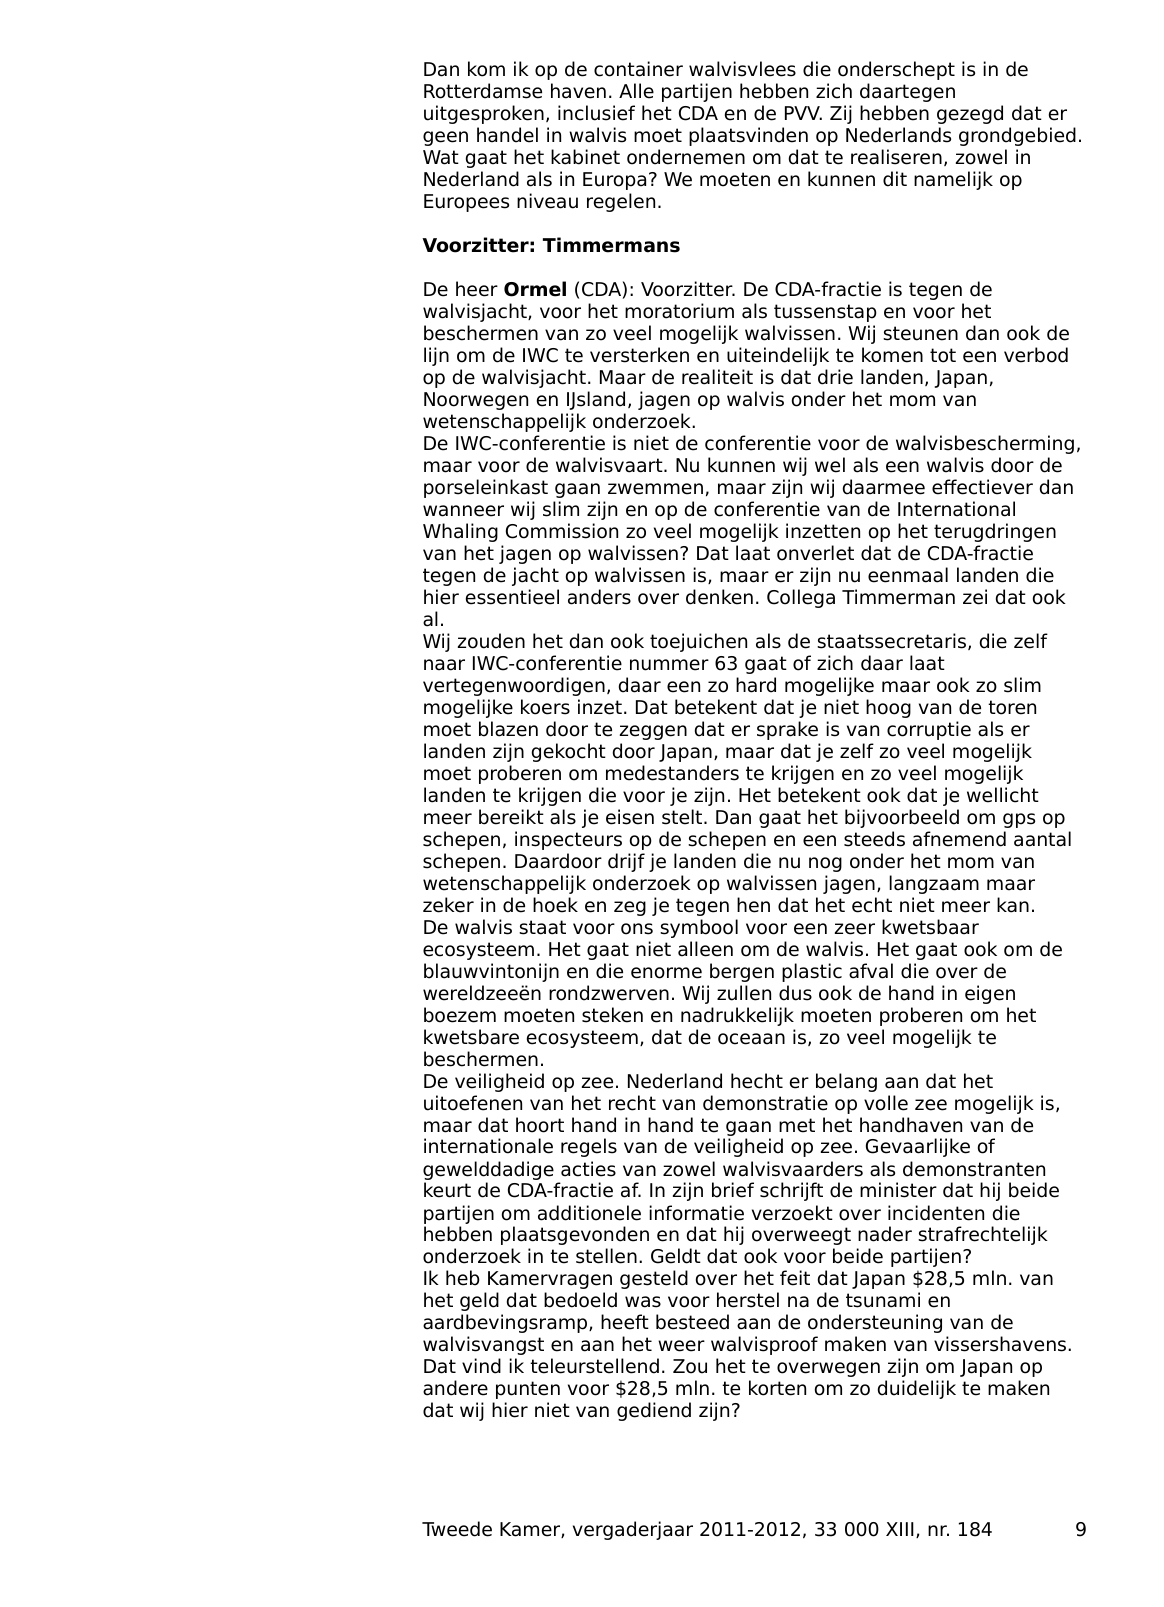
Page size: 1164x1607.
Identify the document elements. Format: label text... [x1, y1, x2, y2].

text De IWC-conferentie is niet de conferentie voor de walvisbescherming, maar voor de walvisvaart. Nu kunnen wij wel als een walvis door de porseleinkast gaan zwemmen, maar zijn wij daarmee effectiever dan wanneer wij slim zijn en op de conferentie van de International Whaling Commission zo veel mogelijk inzetten op het terugdringen van het jagen op walvissen? Dat laat onverlet dat de CDA-fractie tegen de jacht op walvissen is, maar er zijn nu eenmaal landen die hier essentieel anders over denken. Collega Timmerman zei dat ook al. [422, 433, 1087, 631]
text Ik heb Kamervragen gesteld over het feit dat Japan $28,5 mln. van het geld dat bedoeld was voor herstel na de tsunami en aardbevingsramp, heeft besteed aan de ondersteuning van de walvisvangst en aan het weer walvisproof maken van vissershavens. Dat vind ik teleurstellend. Zou het te overwegen zijn om Japan op andere punten voor $28,5 mln. te korten om zo duidelijk te maken dat wij hier niet van gediend zijn? [422, 1268, 1087, 1422]
subtitle Voorzitter: Timmermans [422, 235, 1087, 257]
text De veiligheid op zee. Nederland hecht er belang aan dat het uitoefenen van het recht van demonstratie op volle zee mogelijk is, maar dat hoort hand in hand te gaan met het handhaven van de internationale regels van de veiligheid op zee. Gevaarlijke of gewelddadige acties van zowel walvisvaarders als demonstranten keurt de CDA-fractie af. In zijn brief schrijft de minister dat hij beide partijen om additionele informatie verzoekt over incidenten die hebben plaatsgevonden en dat hij overweegt nader strafrechtelijk onderzoek in te stellen. Geldt dat ook voor beide partijen? [422, 1071, 1087, 1268]
text De walvis staat voor ons symbool voor een zeer kwetsbaar ecosysteem. Het gaat niet alleen om de walvis. Het gaat ook om de blauwvintonijn en die enorme bergen plastic afval die over de wereldzeeën rondzwerven. Wij zullen dus ook de hand in eigen boezem moeten steken en nadrukkelijk moeten proberen om het kwetsbare ecosysteem, dat de oceaan is, zo veel mogelijk te beschermen. [422, 917, 1087, 1071]
text Wij zouden het dan ook toejuichen als de staatssecretaris, die zelf naar IWC-conferentie nummer 63 gaat of zich daar laat vertegenwoordigen, daar een zo hard mogelijke maar ook zo slim mogelijke koers inzet. Dat betekent dat je niet hoog van de toren moet blazen door te zeggen dat er sprake is van corruptie als er landen zijn gekocht door Japan, maar dat je zelf zo veel mogelijk moet proberen om medestanders te krijgen en zo veel mogelijk landen te krijgen die voor je zijn. Het betekent ook dat je wellicht meer bereikt als je eisen stelt. Dan gaat het bijvoorbeeld om gps op schepen, inspecteurs op de schepen en een steeds afnemend aantal schepen. Daardoor drijf je landen die nu nog onder het mom van wetenschappelijk onderzoek op walvissen jagen, langzaam maar zeker in de hoek en zeg je tegen hen dat het echt niet meer kan. [422, 631, 1087, 917]
text De heer Ormel (CDA): Voorzitter. De CDA-fractie is tegen de walvisjacht, voor het moratorium als tussenstap en voor het beschermen van zo veel mogelijk walvissen. Wij steunen dan ook de lijn om de IWC te versterken en uiteindelijk te komen tot een verbod op de walvisjacht. Maar de realiteit is dat drie landen, Japan, Noorwegen en IJsland, jagen op walvis onder het mom van wetenschappelijk onderzoek. [422, 279, 1087, 433]
text Dan kom ik op de container walvisvlees die onderschept is in de Rotterdamse haven. Alle partijen hebben zich daartegen uitgesproken, inclusief het CDA en de PVV. Zij hebben gezegd dat er geen handel in walvis moet plaatsvinden op Nederlands grondgebied. Wat gaat het kabinet ondernemen om dat te realiseren, zowel in Nederland als in Europa? We moeten en kunnen dit namelijk op Europees niveau regelen. [422, 59, 1087, 213]
